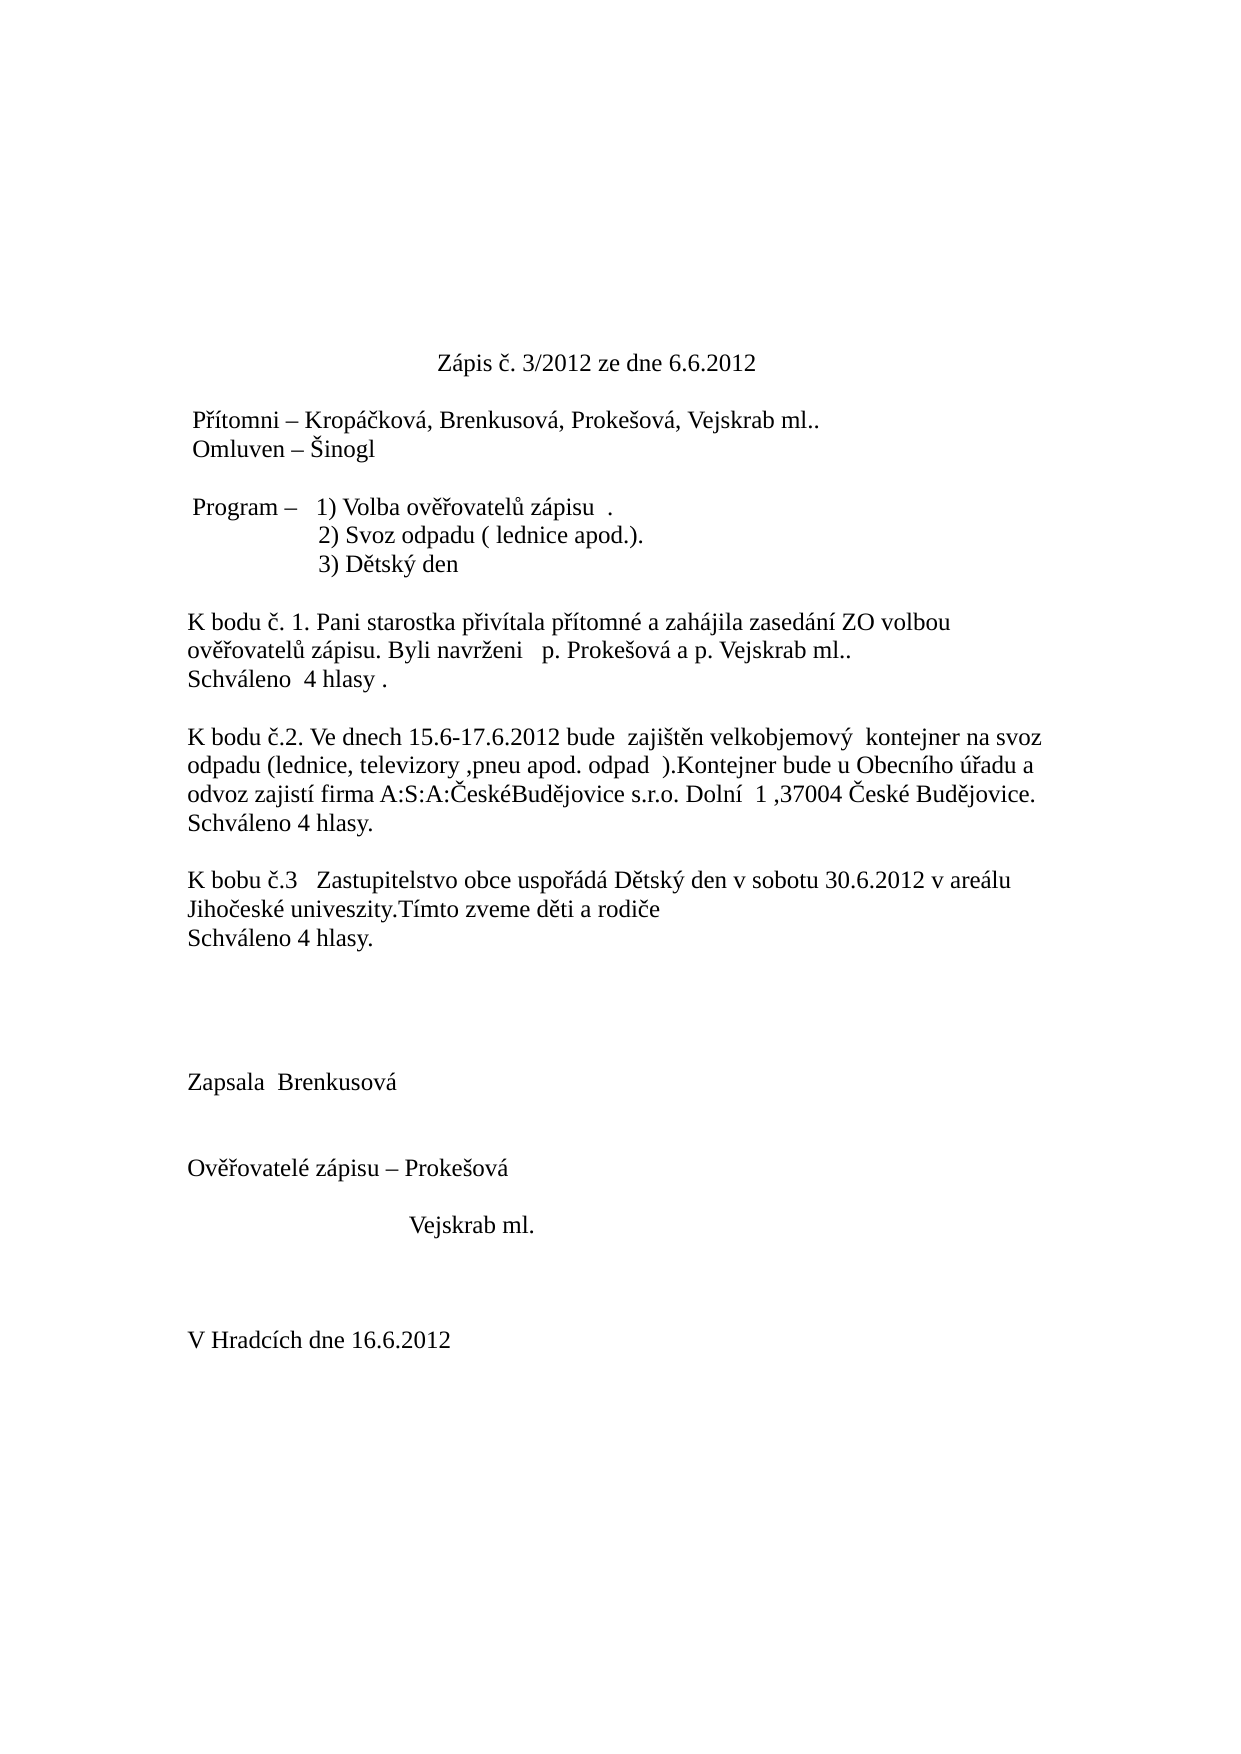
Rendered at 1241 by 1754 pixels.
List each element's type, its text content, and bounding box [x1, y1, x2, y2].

text V Hradcích dne 16.6.2012 [187, 1326, 1064, 1354]
text Schváleno 4 hlasy. [187, 923, 1064, 952]
text K bodu č.2. Ve dnech 15.6-17.6.2012 bude zajištěn velkobjemový kontejner na svoz odpadu (lednice, televizory ,pneu apod. odpad ).Kontejner bude u Obecního úřadu a odvoz zajistí firma A:S:A:ČeskéBudějovice s.r.o. Dolní 1 ,37004 České Budějovice. [187, 722, 1064, 808]
text Zapsala Brenkusová [187, 1067, 1064, 1096]
text Zápis č. 3/2012 ze dne 6.6.2012 [118, 348, 1122, 377]
text Vejskrab ml. [187, 1211, 1064, 1239]
text 2) Svoz odpadu ( lednice apod.). [118, 521, 1059, 549]
text Ověřovatelé zápisu – Prokešová [187, 1153, 1064, 1182]
text Přítomni – Kropáčková, Brenkusová, Prokešová, Vejskrab ml.. [118, 406, 1122, 434]
text K bodu č. 1. Pani starostka přivítala přítomné a zahájila zasedání ZO volbou ověřovatelů zápisu. Byli navrženi p. Prokešová a p. Vejskrab ml.. [187, 607, 1064, 664]
text K bobu č.3 Zastupitelstvo obce uspořádá Dětský den v sobotu 30.6.2012 v areálu Jihočeské univeszity.Tímto zveme děti a rodiče [187, 866, 1064, 923]
text Schváleno 4 hlasy. [187, 808, 1064, 837]
text Omluven – Šinogl [118, 434, 1122, 463]
text Program – 1) Volba ověřovatelů zápisu . [118, 492, 1122, 521]
text 3) Dětský den [118, 549, 1122, 578]
text Schváleno 4 hlasy . [187, 664, 1064, 693]
